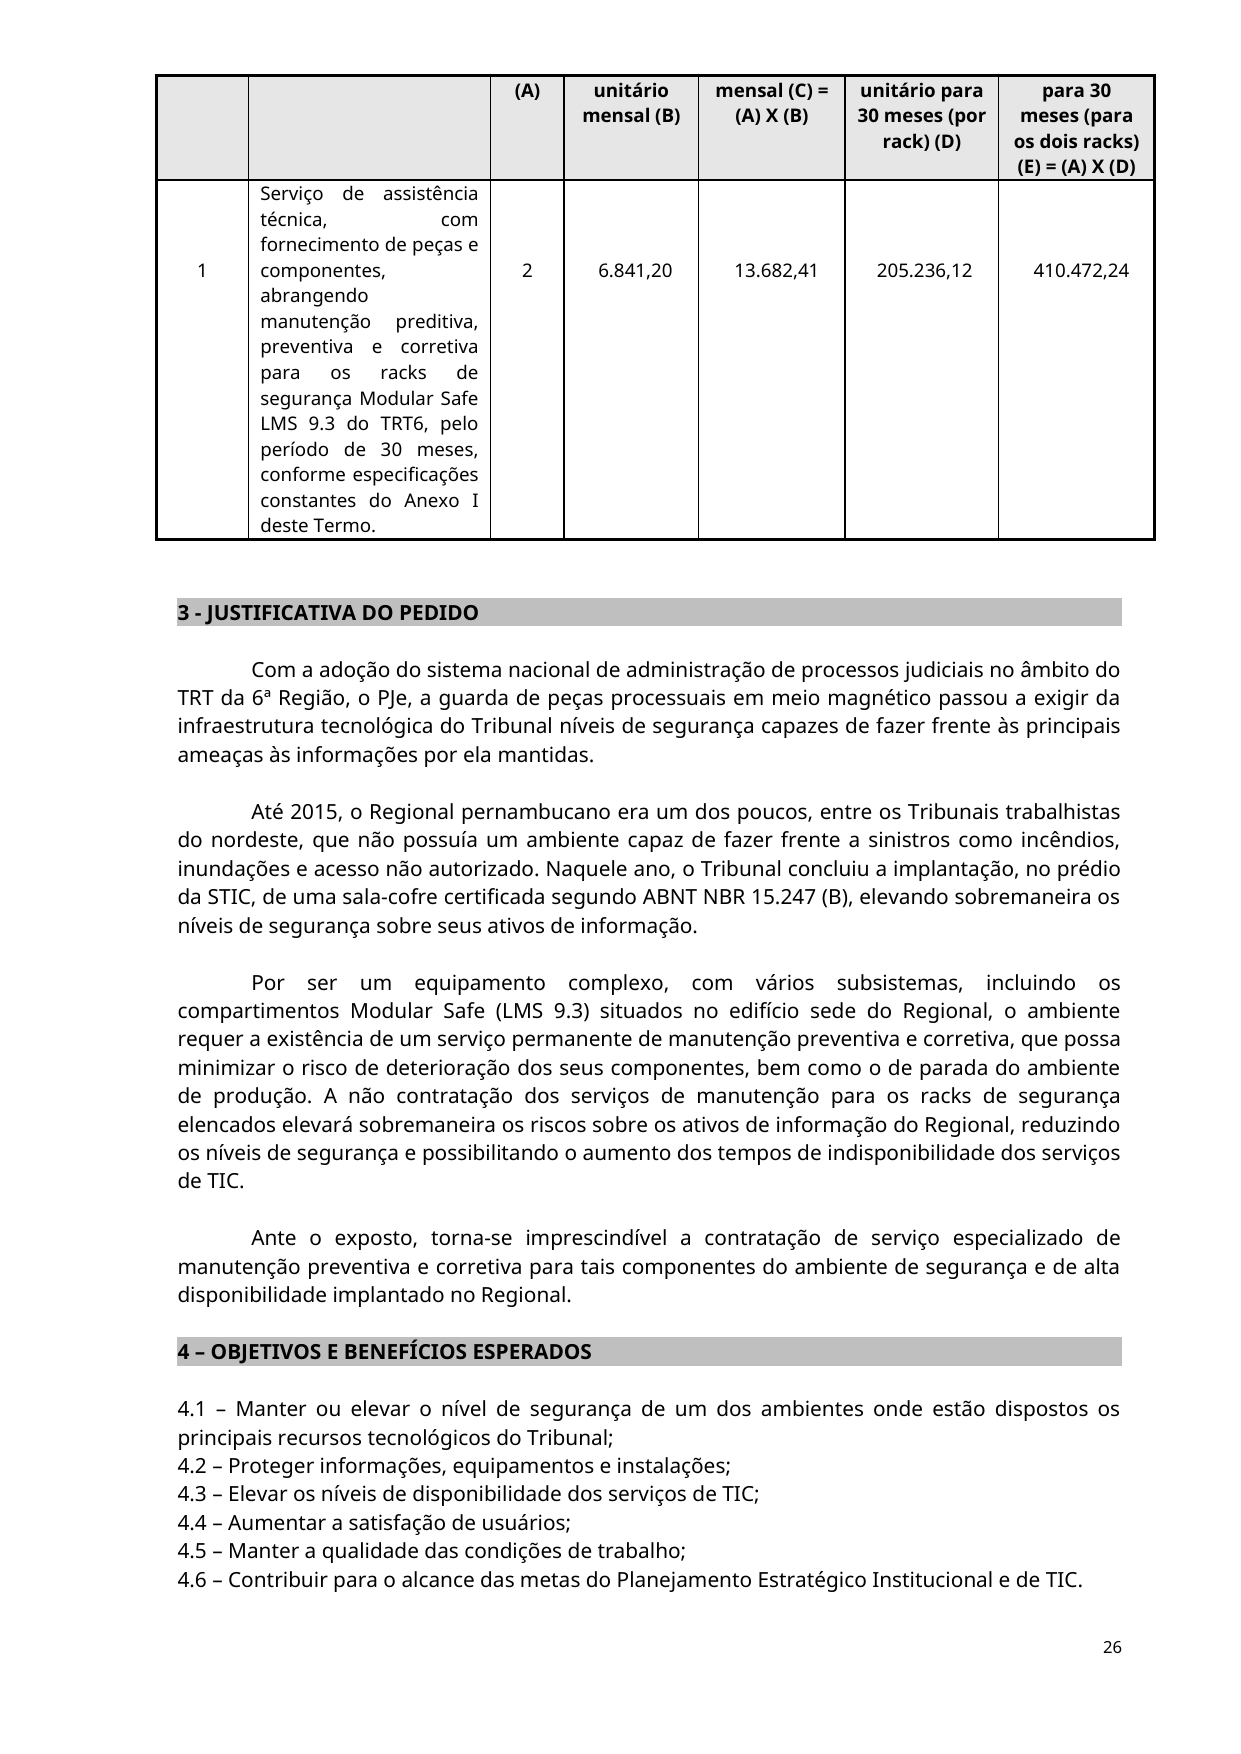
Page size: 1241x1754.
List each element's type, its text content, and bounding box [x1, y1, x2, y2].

table_header [158, 77, 248, 179]
table_header mensal (C) = (A) X (B) [699, 77, 844, 179]
text Ante o exposto, torna-se imprescindível a contratação de serviço especializado de manutenção preventiva e corretiva para tais componentes do ambiente de segurança e de alta disponibilidade implantado no Regional. [177, 1223, 1122, 1309]
table_cell 205.236,12 [846, 181, 998, 538]
table_header para 30 meses (para os dois racks) (E) = (A) X (D) [999, 77, 1153, 179]
table_header unitário para 30 meses (por rack) (D) [846, 77, 998, 179]
text 4 – OBJETIVOS E BENEFÍCIOS ESPERADOS [177, 1337, 1122, 1366]
table_header unitário mensal (B) [565, 77, 698, 179]
table_header (A) [491, 77, 563, 179]
table_cell Serviço de assistência técnica, com fornecimento de peças e componentes, abrangendo manutenção preditiva, preventiva e corretiva para os racks de segurança Modular Safe LMS 9.3 do TRT6, pelo período de 30 meses, conforme especificações constantes do Anexo I deste Termo. [249, 181, 490, 538]
table_cell 6.841,20 [565, 181, 698, 538]
text 4.6 – Contribuir para o alcance das metas do Planejamento Estratégico Institucional e de TIC. [177, 1565, 1122, 1593]
text 4.4 – Aumentar a satisfação de usuários; [177, 1508, 1122, 1536]
table_cell 1 [158, 181, 248, 538]
text 4.2 – Proteger informações, equipamentos e instalações; [177, 1451, 1122, 1479]
table_cell 13.682,41 [699, 181, 844, 538]
text 3 - JUSTIFICATIVA DO PEDIDO [177, 598, 1122, 626]
table_cell 410.472,24 [999, 181, 1153, 538]
text Com a adoção do sistema nacional de administração de processos judiciais no âmbito do TRT da 6ª Região, o PJe, a guarda de peças processuais em meio magnético passou a exigir da infraestrutura tecnológica do Tribunal níveis de segurança capazes de fazer frente às principais ameaças às informações por ela mantidas. [177, 655, 1122, 768]
text 4.1 – Manter ou elevar o nível de segurança de um dos ambientes onde estão dispostos os principais recursos tecnológicos do Tribunal; [177, 1394, 1122, 1451]
text Até 2015, o Regional pernambucano era um dos poucos, entre os Tribunais trabalhistas do nordeste, que não possuía um ambiente capaz de fazer frente a sinistros como incêndios, inundações e acesso não autorizado. Naquele ano, o Tribunal concluiu a implantação, no prédio da STIC, de uma sala-cofre certificada segundo ABNT NBR 15.247 (B), elevando sobremaneira os níveis de segurança sobre seus ativos de informação. [177, 797, 1122, 939]
text 4.3 – Elevar os níveis de disponibilidade dos serviços de TIC; [177, 1479, 1122, 1508]
text 4.5 – Manter a qualidade das condições de trabalho; [177, 1536, 1122, 1565]
text Por ser um equipamento complexo, com vários subsistemas, incluindo os compartimentos Modular Safe (LMS 9.3) situados no edifício sede do Regional, o ambiente requer a existência de um serviço permanente de manutenção preventiva e corretiva, que possa minimizar o risco de deterioração dos seus componentes, bem como o de parada do ambiente de produção. A não contratação dos serviços de manutenção para os racks de segurança elencados elevará sobremaneira os riscos sobre os ativos de informação do Regional, reduzindo os níveis de segurança e possibilitando o aumento dos tempos de indisponibilidade dos serviços de TIC. [177, 968, 1122, 1195]
table_header [249, 77, 490, 179]
table_cell 2 [491, 181, 563, 538]
